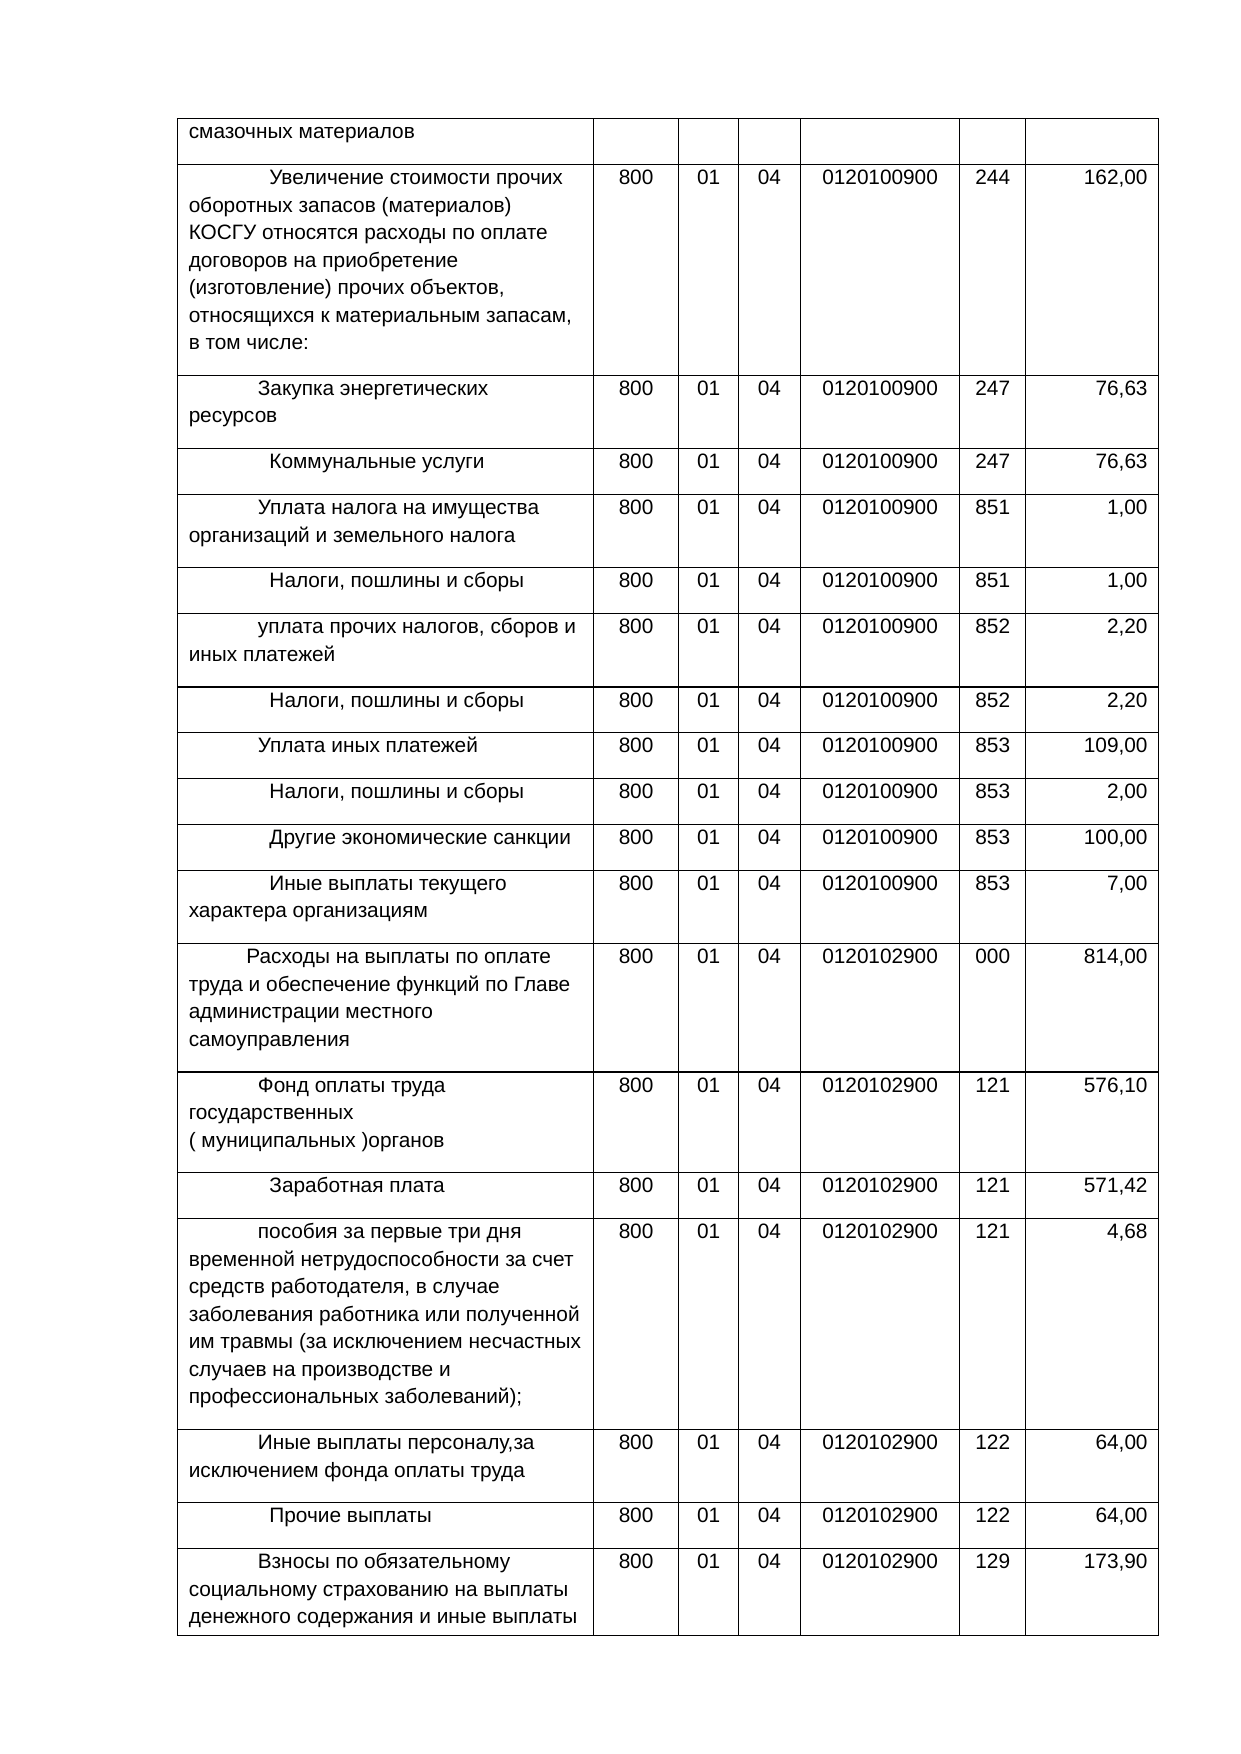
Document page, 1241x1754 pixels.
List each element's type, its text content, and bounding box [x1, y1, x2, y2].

table_cell 162,00 [1026, 165, 1158, 375]
table_cell 800 [594, 1430, 678, 1502]
table_cell 0120102900 [801, 1430, 959, 1502]
table_cell Уплата налога на имущества организаций и земельного налога [178, 495, 593, 567]
table_cell 122 [960, 1503, 1025, 1548]
table_cell 0120102900 [801, 1219, 959, 1429]
table_cell 04 [739, 871, 800, 943]
table_cell 01 [679, 376, 738, 448]
table_cell Расходы на выплаты по оплате труда и обеспечение функций по Главе администрации местного самоуправления [178, 944, 593, 1071]
table_cell 0120100900 [801, 733, 959, 778]
table_cell 800 [594, 1219, 678, 1429]
table_cell 800 [594, 1173, 678, 1218]
table_cell 04 [739, 495, 800, 567]
table_cell уплата прочих налогов, сборов и иных платежей [178, 614, 593, 686]
table_cell 0120100900 [801, 449, 959, 494]
table_cell 0120100900 [801, 825, 959, 870]
table_cell Иные выплаты персоналу,за исключением фонда оплаты труда [178, 1430, 593, 1502]
table_cell 01 [679, 165, 738, 375]
table_cell 7,00 [1026, 871, 1158, 943]
table_cell пособия за первые три дня временной нетрудоспособности за счет средств работодателя, в случае заболевания работника или полученной им травмы (за исключением несчастных случаев на производстве и профессиональных заболеваний); [178, 1219, 593, 1429]
table_cell 0120100900 [801, 779, 959, 824]
table_cell 64,00 [1026, 1503, 1158, 1548]
table_cell 01 [679, 495, 738, 567]
table_cell 800 [594, 779, 678, 824]
table_cell 0120100900 [801, 376, 959, 448]
table_cell Прочие выплаты [178, 1503, 593, 1548]
table_cell 1,00 [1026, 495, 1158, 567]
table_cell 01 [679, 688, 738, 732]
table_cell 01 [679, 1549, 738, 1635]
table_cell [1026, 119, 1158, 164]
table_cell 04 [739, 1430, 800, 1502]
table_cell 853 [960, 779, 1025, 824]
table_cell 04 [739, 449, 800, 494]
table_cell 0120102900 [801, 1549, 959, 1635]
table_cell 853 [960, 871, 1025, 943]
table_cell 2,20 [1026, 688, 1158, 732]
table_cell 800 [594, 733, 678, 778]
table_cell Уплата иных платежей [178, 733, 593, 778]
table_cell 800 [594, 568, 678, 613]
table_cell 04 [739, 1173, 800, 1218]
table_cell 800 [594, 1549, 678, 1635]
table_cell 04 [739, 825, 800, 870]
table_cell 04 [739, 1219, 800, 1429]
table_cell 800 [594, 944, 678, 1071]
table_cell 0120100900 [801, 688, 959, 732]
table_cell 4,68 [1026, 1219, 1158, 1429]
table_cell 121 [960, 1219, 1025, 1429]
table_cell 851 [960, 495, 1025, 567]
table_cell 2,20 [1026, 614, 1158, 686]
table_cell 800 [594, 495, 678, 567]
table_cell 122 [960, 1430, 1025, 1502]
table_cell 04 [739, 1073, 800, 1172]
table_cell Налоги, пошлины и сборы [178, 779, 593, 824]
table_cell 0120100900 [801, 614, 959, 686]
table_cell 04 [739, 1549, 800, 1635]
table_cell 800 [594, 449, 678, 494]
table_cell 64,00 [1026, 1430, 1158, 1502]
table_cell 800 [594, 165, 678, 375]
table_cell [739, 119, 800, 164]
table_cell смазочных материалов [178, 119, 593, 164]
table_cell Взносы по обязательному социальному страхованию на выплаты денежного содержания и иные выплаты [178, 1549, 593, 1635]
table_cell 800 [594, 614, 678, 686]
table_cell 851 [960, 568, 1025, 613]
table_cell 2,00 [1026, 779, 1158, 824]
table_cell 01 [679, 871, 738, 943]
table_cell Закупка энергетических ресурсов [178, 376, 593, 448]
table_cell [801, 119, 959, 164]
table_cell Фонд оплаты труда государственных ( муниципальных )органов [178, 1073, 593, 1172]
table_cell 0120100900 [801, 871, 959, 943]
table_cell 800 [594, 871, 678, 943]
table_cell 04 [739, 376, 800, 448]
table_cell 04 [739, 614, 800, 686]
table_cell 853 [960, 825, 1025, 870]
table_cell 800 [594, 376, 678, 448]
table_cell 0120102900 [801, 944, 959, 1071]
table_cell 0120102900 [801, 1073, 959, 1172]
table_cell 01 [679, 568, 738, 613]
table_cell 04 [739, 944, 800, 1071]
table_cell 852 [960, 688, 1025, 732]
table_cell 04 [739, 688, 800, 732]
table_cell 0120102900 [801, 1173, 959, 1218]
table_cell 800 [594, 1073, 678, 1172]
table_cell Увеличение стоимости прочих оборотных запасов (материалов) КОСГУ относятся расходы по оплате договоров на приобретение (изготовление) прочих объектов, относящихся к материальным запасам, в том числе: [178, 165, 593, 375]
table_cell 244 [960, 165, 1025, 375]
table_cell 814,00 [1026, 944, 1158, 1071]
table_cell 129 [960, 1549, 1025, 1635]
table_cell 01 [679, 614, 738, 686]
table_cell 01 [679, 1219, 738, 1429]
table_cell 571,42 [1026, 1173, 1158, 1218]
table_cell 1,00 [1026, 568, 1158, 613]
table_cell Другие экономические санкции [178, 825, 593, 870]
table_cell Налоги, пошлины и сборы [178, 568, 593, 613]
table_cell 04 [739, 165, 800, 375]
table_cell 04 [739, 1503, 800, 1548]
table_cell 247 [960, 449, 1025, 494]
table_cell 0120100900 [801, 165, 959, 375]
table_cell 800 [594, 688, 678, 732]
table_cell 01 [679, 1503, 738, 1548]
table_cell 0120102900 [801, 1503, 959, 1548]
table_cell 01 [679, 1430, 738, 1502]
table_cell Заработная плата [178, 1173, 593, 1218]
table_cell 0120100900 [801, 495, 959, 567]
table_cell 76,63 [1026, 449, 1158, 494]
table_cell 109,00 [1026, 733, 1158, 778]
table_cell Коммунальные услуги [178, 449, 593, 494]
table_cell 0120100900 [801, 568, 959, 613]
table_cell 01 [679, 1073, 738, 1172]
table_cell 04 [739, 779, 800, 824]
table_cell 800 [594, 1503, 678, 1548]
table_cell 01 [679, 825, 738, 870]
table_cell 01 [679, 733, 738, 778]
table_cell 04 [739, 568, 800, 613]
table_cell 853 [960, 733, 1025, 778]
table_cell 173,90 [1026, 1549, 1158, 1635]
table_cell Налоги, пошлины и сборы [178, 688, 593, 732]
table_cell 121 [960, 1173, 1025, 1218]
table_cell 247 [960, 376, 1025, 448]
table_cell [594, 119, 678, 164]
table_cell 121 [960, 1073, 1025, 1172]
table_cell [960, 119, 1025, 164]
table_cell Иные выплаты текущего характера организациям [178, 871, 593, 943]
table_cell 04 [739, 733, 800, 778]
table_cell 852 [960, 614, 1025, 686]
table_cell [679, 119, 738, 164]
table_cell 01 [679, 944, 738, 1071]
table_cell 800 [594, 825, 678, 870]
table_cell 01 [679, 779, 738, 824]
table_cell 01 [679, 449, 738, 494]
table_cell 576,10 [1026, 1073, 1158, 1172]
table_cell 000 [960, 944, 1025, 1071]
table_cell 100,00 [1026, 825, 1158, 870]
table_cell 76,63 [1026, 376, 1158, 448]
table_cell 01 [679, 1173, 738, 1218]
